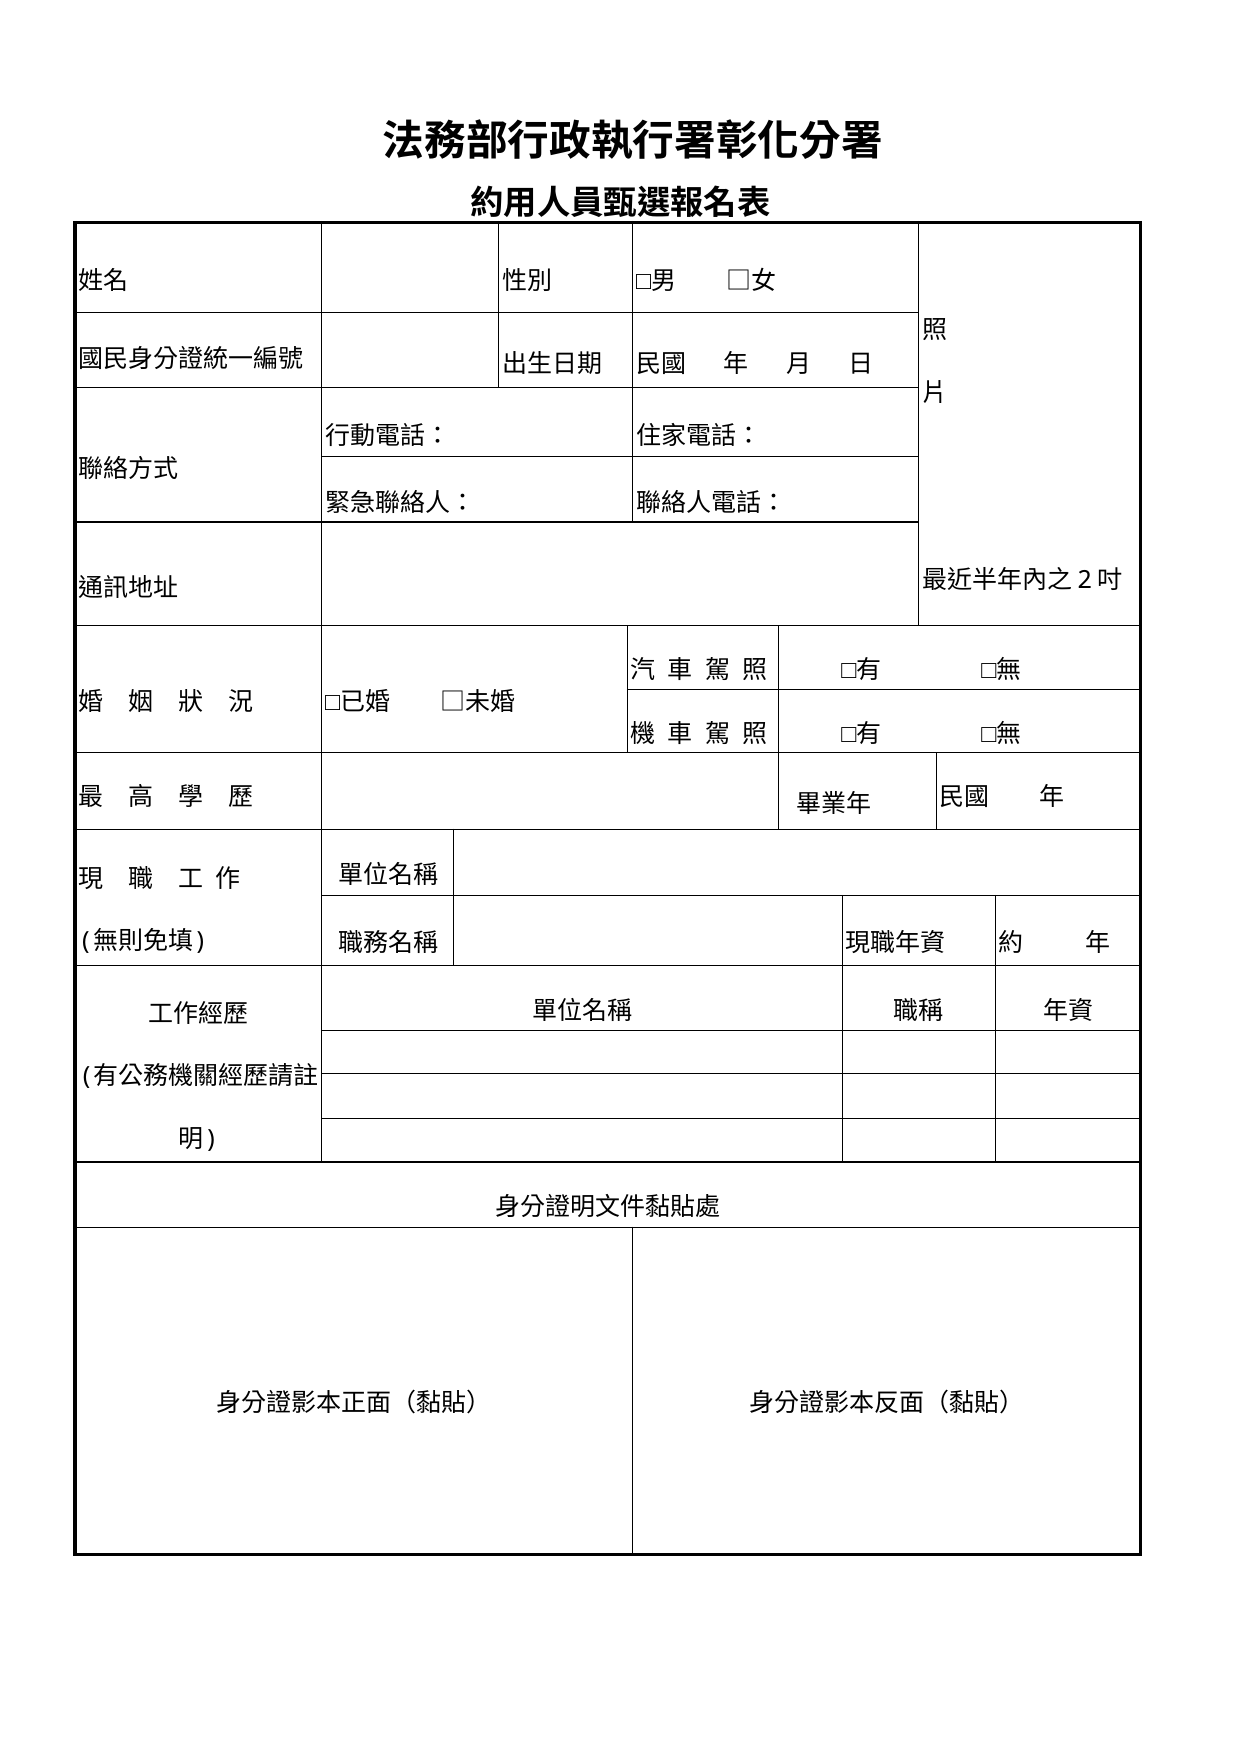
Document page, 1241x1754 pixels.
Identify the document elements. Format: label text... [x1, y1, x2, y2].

table_cell 單位名稱 [322, 966, 842, 1030]
table_cell [454, 896, 842, 964]
table_cell 單位名稱 [322, 830, 453, 895]
table_cell 職稱 [843, 966, 995, 1030]
table_cell [322, 313, 498, 387]
table_cell [996, 1074, 1139, 1117]
table_cell 最 高 學 歷 (含科系名稱) [77, 753, 321, 828]
table_cell [322, 523, 918, 625]
table_cell 年資 [996, 966, 1139, 1030]
table_header 姓名 [77, 224, 321, 312]
table_cell 緊急聯絡人： [322, 457, 632, 521]
table_cell □已婚 □未婚 [322, 626, 627, 752]
table_header 性別 [499, 224, 632, 312]
table_cell [996, 1119, 1139, 1161]
table_cell [322, 1031, 842, 1073]
table_cell 汽 車 駕 照 [628, 626, 778, 689]
table_cell 出生日期 [499, 313, 632, 387]
table_cell 國民身分證統一編號 [77, 313, 321, 387]
table_cell 畢業年 [779, 753, 936, 828]
table_cell 聯絡方式 [77, 388, 321, 521]
table_cell 職務名稱 [322, 896, 453, 964]
table_cell [843, 1074, 995, 1117]
text 約用人員甄選報名表 [75, 158, 1165, 221]
table_cell 聯絡人電話： [633, 457, 918, 521]
table_header [322, 224, 498, 312]
table_cell [996, 1031, 1139, 1073]
table_cell [454, 830, 1139, 895]
table_cell □有 □無 [779, 626, 1139, 689]
table_cell [322, 1074, 842, 1117]
table_cell 行動電話： [322, 388, 632, 456]
table_cell 通訊地址 [77, 523, 321, 625]
table_cell [843, 1119, 995, 1161]
table_header □男 □女 [633, 224, 918, 312]
table_header 照 片 最近半年內之2吋正面脫帽半身相片 [919, 224, 1139, 625]
table_cell 民國 年 月 日 [633, 313, 918, 387]
table_cell 住家電話： [633, 388, 918, 456]
table_cell 現職年資 [843, 896, 995, 964]
table_cell 民國 年 月 [937, 753, 1139, 828]
table_cell 工作經歷 (有公務機關經歷請註明) [77, 966, 321, 1161]
table_cell 機 車 駕 照 [628, 690, 778, 752]
table_cell 現 職 工 作 (無則免填) [77, 830, 321, 964]
table_cell 身分證影本反面（黏貼） [633, 1228, 1139, 1553]
table_cell 婚 姻 狀 況 [77, 626, 321, 752]
table_cell [322, 1119, 842, 1161]
text 法務部行政執行署彰化分署 [75, 96, 1165, 158]
table_cell [843, 1031, 995, 1073]
table_cell 約 年 [996, 896, 1139, 964]
table_cell 身分證影本正面（黏貼） [77, 1228, 632, 1553]
table_cell □有 □無 [779, 690, 1139, 752]
table_cell [322, 753, 778, 828]
table_cell 身分證明文件黏貼處 [77, 1163, 1139, 1227]
